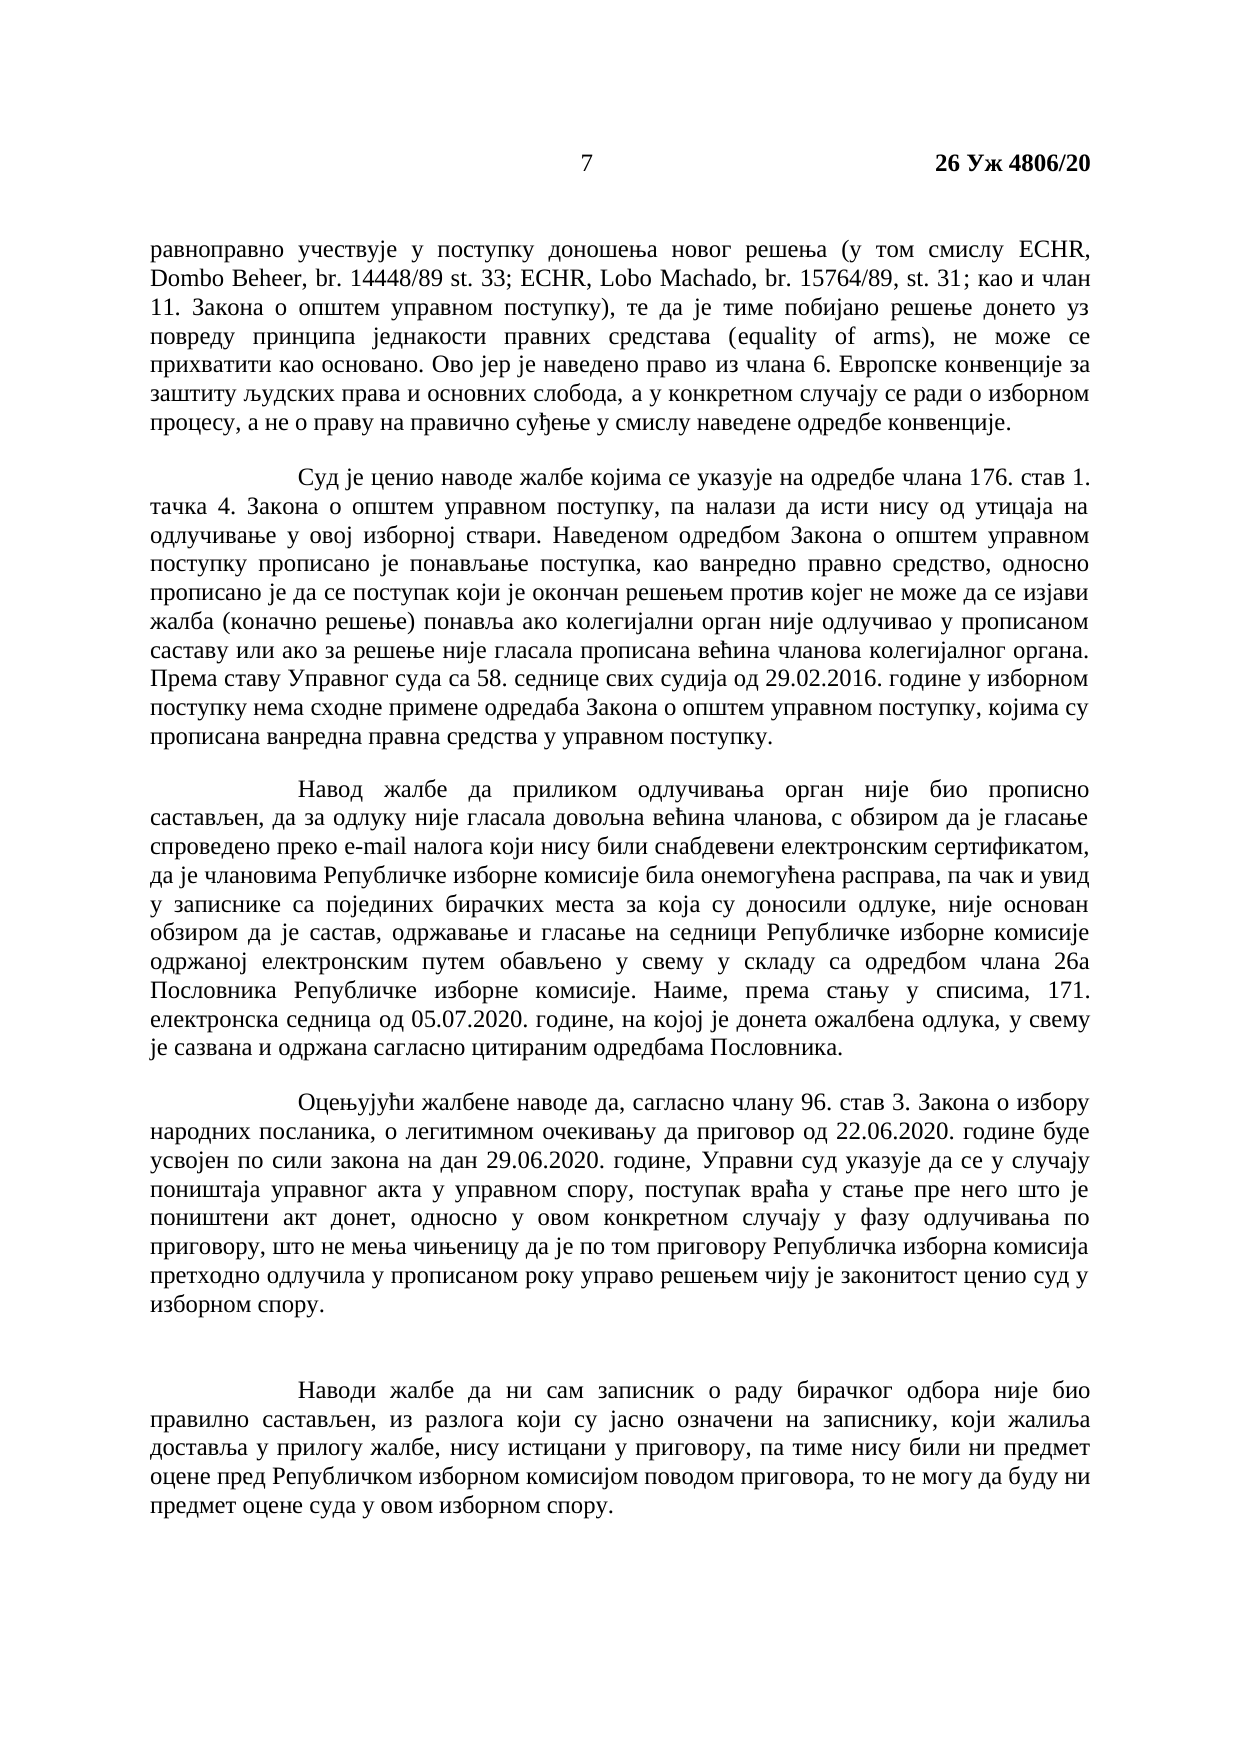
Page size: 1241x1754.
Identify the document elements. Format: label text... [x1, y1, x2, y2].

text Суд је ценио наводе жалбе којима се указује на одредбе члана 176. став 1. тачка 4. Закона о општем управном поступку, па налази да исти нису од утицаја на одлучивање у овој изборној ствари. Наведеном одредбом Закона о општем управном поступку прописано је понављање поступка, као ванредно правно средство, односно прописано је да се поступак који је окончан решењем против којег не може да се изјави жалба (коначно решење) понавља ако колегијални орган није одлучивао у прописаном саставу или ако за решење није гласала прописана већина чланова колегијалног органа. Према ставу Управног суда са 58. седнице свих судија од 29.02.2016. године у изборном поступку нема сходне примене одредаба Закона о општем управном поступку, којима су прописана ванредна правна средства у управном поступку. [150, 462, 1091, 750]
text Навод жалбе да приликом одлучивања орган није био прописно састављен, да за одлуку није гласала довољна већина чланова, с обзиром да је гласање спроведено преко e-mail налога који нису били снабдевени електронским сертификатом, да је члановима Републичке изборне комисије била онемогућена расправа, па чак и увид у записнике са појединих бирачких места за која су доносили одлуке, није основан обзиром да је састав, одржавање и гласање на седници Републичке изборне комисије одржаној електронским путем обављено у свему у складу са одредбом члана 26а Пословника Републичке изборне комисије. Наиме, према стању у списима, 171. електронска седница од 05.07.2020. године, на којој је донета ожалбена одлука, у свему је сазвана и одржана сагласно цитираним одредбама Пословника. [150, 774, 1091, 1061]
text Наводи жалбе да ни сам записник о раду бирачког одбора није био правилно састављен, из разлога који су јасно означени на записнику, који жалиља доставља у прилогу жалбе, нису истицани у приговору, па тиме нису били ни предмет оцене пред Републичком изборном комисијом поводом приговора, то не могу да буду ни предмет оцене суда у овом изборном спору. [150, 1375, 1091, 1519]
text равноправно учествује у поступку доношења новог решења (у том смислу ECHR, Dombo Beheer, br. 14448/89 st. 33; ECHR, Lobo Machado, br. 15764/89, st. 31; као и члан 11. Закона о општем управном поступку), те да је тиме побијано решење донето уз повреду принципа једнакости правних средстава (equality of arms), не може се прихватити као основано. Ово јер је наведено право из члана 6. Европске конвенције за заштиту људских права и основних слобода, а у конкретном случају се ради о изборном процесу, а не о праву на правично суђење у смислу наведене одредбе конвенције. [150, 234, 1091, 436]
text Оцењујући жалбене наводе да, сагласно члану 96. став 3. Закона о избору народних посланика, о легитимном очекивању да приговор од 22.06.2020. године буде усвојен по сили закона на дан 29.06.2020. године, Управни суд указује да се у случају поништаја управног акта у управном спору, поступак враћа у стање пре него што је поништени акт донет, односно у овом конкретном случају у фазу одлучивања по приговору, што не мења чињеницу да је по том приговору Републичка изборна комисија претходно одлучила у прописаном року управо решењем чију је законитост ценио суд у изборном спору. [150, 1087, 1091, 1317]
